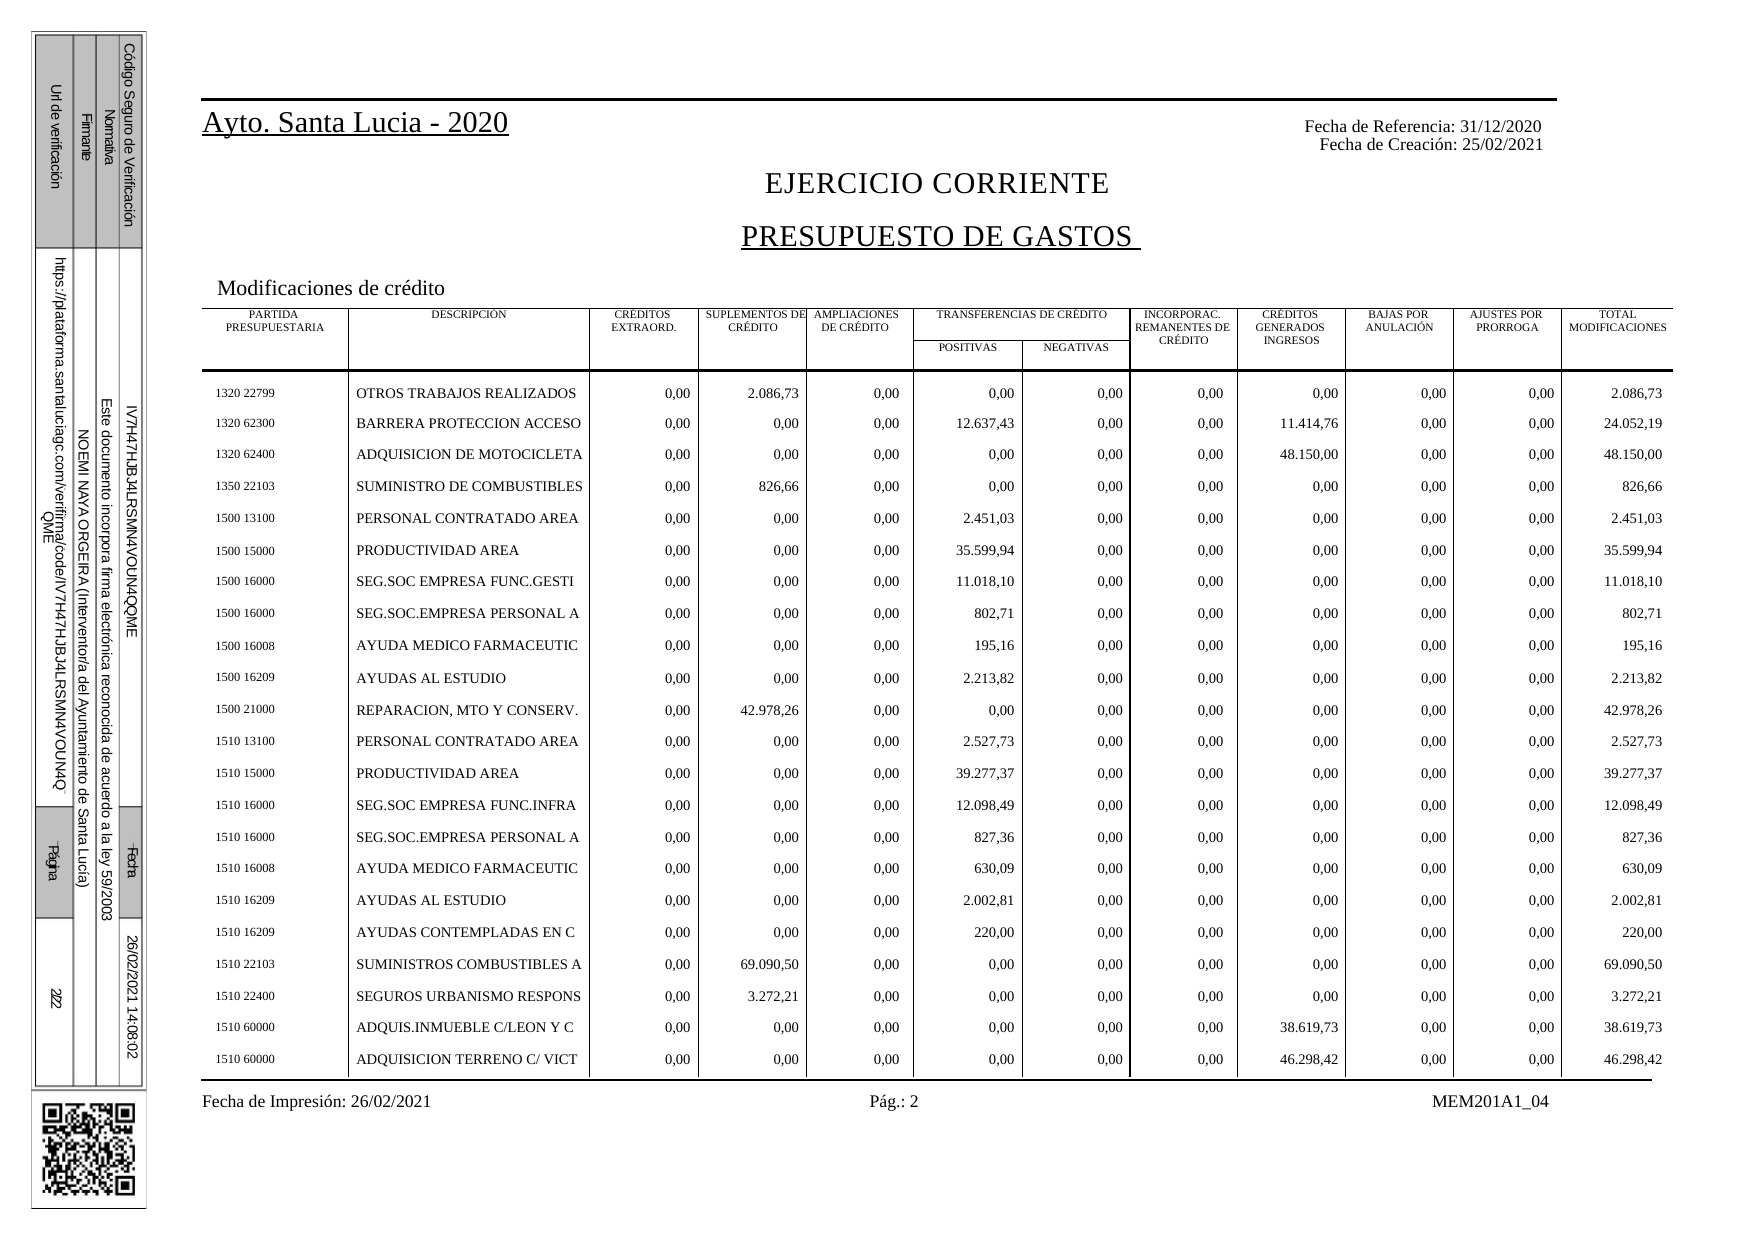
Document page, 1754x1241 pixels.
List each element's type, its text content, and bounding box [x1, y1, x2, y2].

table_cell 1510 22103 [202, 948, 348, 979]
table_cell 0,00 [807, 788, 913, 820]
table_cell 0,00 [914, 948, 1022, 979]
table_cell 0,00 [1131, 534, 1237, 566]
table_cell 0,00 [1346, 470, 1453, 501]
table_cell 0,00 [807, 372, 913, 406]
table_cell 0,00 [1131, 566, 1237, 597]
table_cell 0,00 [699, 406, 806, 438]
table_cell 1510 16209 [202, 884, 348, 916]
table_cell 0,00 [590, 406, 698, 438]
table_cell 0,00 [699, 788, 806, 820]
table_cell 1350 22103 [202, 470, 348, 501]
table_cell 0,00 [1346, 406, 1453, 438]
table_cell 0,00 [1023, 725, 1129, 756]
table_cell 0,00 [807, 534, 913, 566]
table_cell 1510 60000 [202, 1011, 348, 1043]
table_cell 0,00 [1238, 756, 1345, 788]
table_cell 46.298,42 [1562, 1043, 1673, 1077]
table_cell SUMINISTROS COMBUSTIBLES A [349, 948, 589, 979]
table_cell 0,00 [1023, 629, 1129, 661]
text Fecha de Creación: 25/02/2021 [1319, 139, 1672, 154]
table_cell 0,00 [1346, 820, 1453, 852]
table_cell 0,00 [699, 820, 806, 852]
table_cell 0,00 [1131, 470, 1237, 501]
table_cell 0,00 [590, 980, 698, 1011]
table_cell 1510 13100 [202, 725, 348, 756]
table_cell 0,00 [1023, 534, 1129, 566]
table_cell 2.527,73 [914, 725, 1022, 756]
table_cell 0,00 [807, 1043, 913, 1077]
table_cell 0,00 [1131, 948, 1237, 979]
table_cell 0,00 [1131, 788, 1237, 820]
table_cell 0,00 [807, 598, 913, 629]
table_cell 802,71 [1562, 598, 1673, 629]
table_cell 0,00 [1346, 693, 1453, 724]
table_cell POSITIVAS [914, 341, 1022, 369]
table_cell 0,00 [1346, 948, 1453, 979]
table_cell 1500 21000 [202, 693, 348, 724]
table_cell 0,00 [590, 372, 698, 406]
table_cell 0,00 [590, 884, 698, 916]
table_cell 0,00 [914, 980, 1022, 1011]
table_cell SEGUROS URBANISMO RESPONS [349, 980, 589, 1011]
table_cell 0,00 [590, 661, 698, 693]
table_cell 0,00 [1238, 629, 1345, 661]
table_cell 0,00 [1346, 566, 1453, 597]
table_header AMPLIACIONES DE CRÉDITO [807, 309, 913, 369]
table_cell 0,00 [1023, 372, 1129, 406]
table_cell 0,00 [1346, 534, 1453, 566]
table_cell 1510 22400 [202, 980, 348, 1011]
table_cell 0,00 [1131, 916, 1237, 947]
table_cell 0,00 [1238, 372, 1345, 406]
table_cell 0,00 [590, 566, 698, 597]
table_cell 0,00 [1131, 852, 1237, 884]
table_cell 0,00 [1238, 598, 1345, 629]
table_cell BARRERA PROTECCION ACCESO [349, 406, 589, 438]
table_cell 1510 16008 [202, 852, 348, 884]
table_cell 11.018,10 [1562, 566, 1673, 597]
table_cell 0,00 [1454, 534, 1561, 566]
table_cell 0,00 [1023, 852, 1129, 884]
table_cell 0,00 [1131, 1011, 1237, 1043]
table_cell 0,00 [1346, 916, 1453, 947]
table_cell 0,00 [1238, 884, 1345, 916]
table_cell 0,00 [1454, 1043, 1561, 1077]
table_cell 0,00 [1346, 1011, 1453, 1043]
table_cell 0,00 [807, 1011, 913, 1043]
table_cell 0,00 [807, 756, 913, 788]
table_cell OTROS TRABAJOS REALIZADOS [349, 372, 589, 406]
text PRESUPUESTO DE GASTOS [202, 218, 1672, 253]
table_cell 0,00 [807, 980, 913, 1011]
table_cell 0,00 [699, 1043, 806, 1077]
table_cell 0,00 [807, 916, 913, 947]
table_cell 0,00 [1454, 788, 1561, 820]
picture [31, 31, 147, 1209]
table_cell 0,00 [1238, 948, 1345, 979]
table_cell 0,00 [1238, 661, 1345, 693]
table_cell 0,00 [1023, 693, 1129, 724]
table_cell 0,00 [590, 534, 698, 566]
table_cell ADQUISICION DE MOTOCICLETA [349, 438, 589, 470]
table_cell 0,00 [1454, 693, 1561, 724]
table_cell 0,00 [1238, 788, 1345, 820]
table_cell 0,00 [590, 470, 698, 501]
table_cell 0,00 [1238, 852, 1345, 884]
table_cell 0,00 [1454, 980, 1561, 1011]
table_cell AYUDAS CONTEMPLADAS EN C [349, 916, 589, 947]
table_cell 0,00 [1023, 948, 1129, 979]
table_cell 0,00 [1023, 980, 1129, 1011]
table_cell 3.272,21 [699, 980, 806, 1011]
table_cell 0,00 [807, 884, 913, 916]
table_cell 0,00 [1023, 884, 1129, 916]
table_cell 0,00 [1454, 566, 1561, 597]
table_cell 0,00 [590, 693, 698, 724]
table_cell 0,00 [590, 948, 698, 979]
table_cell 0,00 [1238, 725, 1345, 756]
table_cell 69.090,50 [699, 948, 806, 979]
table_cell PRODUCTIVIDAD AREA [349, 756, 589, 788]
table_cell 1510 16000 [202, 820, 348, 852]
table_cell 0,00 [807, 629, 913, 661]
table_cell 0,00 [1454, 1011, 1561, 1043]
table_cell 0,00 [1023, 1043, 1129, 1077]
table_cell 0,00 [590, 598, 698, 629]
text Ayto. Santa Lucia - 2020 Fecha de Referencia: 31/12/2020 [202, 106, 1672, 139]
table_cell 0,00 [1023, 566, 1129, 597]
table_cell 11.018,10 [914, 566, 1022, 597]
table_cell 0,00 [1131, 406, 1237, 438]
table_cell 0,00 [699, 629, 806, 661]
table_cell 0,00 [590, 788, 698, 820]
table_cell 1500 16000 [202, 598, 348, 629]
table_cell 69.090,50 [1562, 948, 1673, 979]
table_cell 0,00 [1131, 501, 1237, 533]
table_cell 0,00 [807, 470, 913, 501]
table_cell 38.619,73 [1238, 1011, 1345, 1043]
table_cell PERSONAL CONTRATADO AREA [349, 501, 589, 533]
table_cell 0,00 [699, 501, 806, 533]
table_cell 0,00 [699, 438, 806, 470]
table_cell ADQUISICION TERRENO C/ VICT [349, 1043, 589, 1077]
table_cell 1510 60000 [202, 1043, 348, 1077]
table_cell 1500 13100 [202, 501, 348, 533]
table_cell 2.451,03 [914, 501, 1022, 533]
table_cell 195,16 [914, 629, 1022, 661]
table_header DESCRIPCIÓN [349, 309, 589, 369]
table_cell 12.098,49 [1562, 788, 1673, 820]
table_cell 0,00 [1238, 501, 1345, 533]
table_cell 0,00 [1454, 598, 1561, 629]
table_cell 2.002,81 [914, 884, 1022, 916]
table_cell 0,00 [1454, 756, 1561, 788]
table_cell 38.619,73 [1562, 1011, 1673, 1043]
table_cell 0,00 [699, 598, 806, 629]
table_cell 2.213,82 [1562, 661, 1673, 693]
table_cell 0,00 [1346, 788, 1453, 820]
table_cell AYUDA MEDICO FARMACEUTIC [349, 852, 589, 884]
table_cell SEG.SOC.EMPRESA PERSONAL A [349, 598, 589, 629]
table_cell 0,00 [699, 884, 806, 916]
table_cell 2.213,82 [914, 661, 1022, 693]
table_cell 0,00 [1346, 852, 1453, 884]
table_cell 2.451,03 [1562, 501, 1673, 533]
table_header TOTAL MODIFICACIONES [1562, 309, 1673, 369]
table_cell 0,00 [699, 1011, 806, 1043]
table_cell 1500 16008 [202, 629, 348, 661]
table_cell 0,00 [1238, 916, 1345, 947]
table_cell 0,00 [1454, 916, 1561, 947]
text EJERCICIO CORRIENTE [202, 166, 1672, 200]
table_cell 827,36 [1562, 820, 1673, 852]
table_cell AYUDA MEDICO FARMACEUTIC [349, 629, 589, 661]
table_cell 0,00 [1131, 756, 1237, 788]
table_cell 802,71 [914, 598, 1022, 629]
table_cell 0,00 [1023, 438, 1129, 470]
table_cell 35.599,94 [1562, 534, 1673, 566]
table_cell 0,00 [699, 661, 806, 693]
table_cell 0,00 [699, 916, 806, 947]
table_cell 0,00 [699, 852, 806, 884]
table_cell 0,00 [590, 629, 698, 661]
table_cell 0,00 [1131, 629, 1237, 661]
table_cell 0,00 [1023, 470, 1129, 501]
table_cell 0,00 [1346, 598, 1453, 629]
table_cell 0,00 [1131, 693, 1237, 724]
table_cell 0,00 [807, 693, 913, 724]
table_cell 2.086,73 [1562, 372, 1673, 406]
table_cell 0,00 [1238, 980, 1345, 1011]
table_cell 24.052,19 [1562, 406, 1673, 438]
table_cell 48.150,00 [1238, 438, 1345, 470]
table_cell 0,00 [1454, 501, 1561, 533]
table_cell 0,00 [1454, 372, 1561, 406]
table_cell 0,00 [1023, 598, 1129, 629]
text Fecha de Impresión: 26/02/2021 Pág.: 2 MEM201A1_04 [202, 1090, 1672, 1111]
table_cell 39.277,37 [914, 756, 1022, 788]
table_cell 1500 15000 [202, 534, 348, 566]
table_cell 0,00 [1131, 725, 1237, 756]
table_cell ADQUIS.INMUEBLE C/LEON Y C [349, 1011, 589, 1043]
table_cell 0,00 [1238, 566, 1345, 597]
table_cell 826,66 [1562, 470, 1673, 501]
table_cell 0,00 [1023, 406, 1129, 438]
table_header INCORPORAC. REMANENTES DE CRÉDITO [1131, 309, 1237, 369]
table_cell 0,00 [590, 756, 698, 788]
table_cell 0,00 [1346, 372, 1453, 406]
table_cell 0,00 [914, 1043, 1022, 1077]
table_cell REPARACION, MTO Y CONSERV. [349, 693, 589, 724]
table_cell NEGATIVAS [1023, 341, 1129, 369]
table_cell 0,00 [1346, 980, 1453, 1011]
table_cell 0,00 [914, 693, 1022, 724]
table_cell 0,00 [590, 501, 698, 533]
table_cell 1510 16209 [202, 916, 348, 947]
table_cell 0,00 [1346, 1043, 1453, 1077]
table_cell 35.599,94 [914, 534, 1022, 566]
table_cell 0,00 [1131, 980, 1237, 1011]
table_cell 826,66 [699, 470, 806, 501]
table_cell AYUDAS AL ESTUDIO [349, 884, 589, 916]
table_header TRANSFERENCIAS DE CRÉDITO [914, 309, 1129, 340]
table_cell 0,00 [1346, 438, 1453, 470]
table_cell 0,00 [1131, 1043, 1237, 1077]
table_cell 0,00 [1023, 788, 1129, 820]
table_cell 0,00 [1238, 470, 1345, 501]
table_cell 2.002,81 [1562, 884, 1673, 916]
table_cell 0,00 [1238, 534, 1345, 566]
table_cell 0,00 [807, 406, 913, 438]
table_cell 0,00 [1131, 884, 1237, 916]
table_cell 0,00 [590, 852, 698, 884]
table_cell PERSONAL CONTRATADO AREA [349, 725, 589, 756]
table_cell 1510 15000 [202, 756, 348, 788]
table_cell 0,00 [1346, 725, 1453, 756]
table_cell 0,00 [1454, 661, 1561, 693]
table_cell 39.277,37 [1562, 756, 1673, 788]
table_cell SUMINISTRO DE COMBUSTIBLES [349, 470, 589, 501]
table_cell 0,00 [1131, 598, 1237, 629]
table_cell 0,00 [914, 372, 1022, 406]
table_cell 0,00 [1131, 438, 1237, 470]
table_cell AYUDAS AL ESTUDIO [349, 661, 589, 693]
table_header CRÉDITOS GENERADOS INGRESOS [1238, 309, 1345, 369]
table_cell 0,00 [590, 1011, 698, 1043]
table_cell 1320 22799 [202, 372, 348, 406]
table_cell 0,00 [1454, 470, 1561, 501]
table_cell 1500 16209 [202, 661, 348, 693]
table_cell 630,09 [1562, 852, 1673, 884]
table_cell 0,00 [807, 661, 913, 693]
table_cell 1320 62300 [202, 406, 348, 438]
table_cell 827,36 [914, 820, 1022, 852]
table_cell 0,00 [914, 438, 1022, 470]
table_cell 0,00 [1238, 693, 1345, 724]
table_cell 0,00 [807, 852, 913, 884]
table_cell 46.298,42 [1238, 1043, 1345, 1077]
table_cell 0,00 [590, 725, 698, 756]
table_cell 0,00 [1238, 820, 1345, 852]
table_cell 12.637,43 [914, 406, 1022, 438]
table_cell 0,00 [1023, 756, 1129, 788]
table_cell 0,00 [590, 1043, 698, 1077]
text Modificaciones de crédito [217, 275, 1672, 301]
table_cell 0,00 [1023, 916, 1129, 947]
table_cell 0,00 [807, 948, 913, 979]
table_cell 0,00 [1454, 948, 1561, 979]
table_header PARTIDA PRESUPUESTARIA [202, 309, 348, 369]
table_header SUPLEMENTOS DE CRÉDITO [699, 309, 806, 369]
table_cell 0,00 [1023, 820, 1129, 852]
table_cell 0,00 [1454, 852, 1561, 884]
table_cell 0,00 [807, 438, 913, 470]
table_cell 2.086,73 [699, 372, 806, 406]
table_cell 0,00 [699, 534, 806, 566]
table_cell 0,00 [807, 501, 913, 533]
table_cell 195,16 [1562, 629, 1673, 661]
table_cell 0,00 [807, 820, 913, 852]
table_cell 220,00 [914, 916, 1022, 947]
table_cell SEG.SOC EMPRESA FUNC.INFRA [349, 788, 589, 820]
table_cell 2.527,73 [1562, 725, 1673, 756]
table_cell 0,00 [914, 1011, 1022, 1043]
table_cell 12.098,49 [914, 788, 1022, 820]
table_cell 42.978,26 [1562, 693, 1673, 724]
table_header AJUSTES POR PRORROGA [1454, 309, 1561, 369]
table_cell 0,00 [699, 756, 806, 788]
table_cell PRODUCTIVIDAD AREA [349, 534, 589, 566]
table_cell 48.150,00 [1562, 438, 1673, 470]
table_cell 0,00 [699, 566, 806, 597]
table_cell 0,00 [807, 566, 913, 597]
table_cell 0,00 [807, 725, 913, 756]
table_cell 0,00 [1023, 1011, 1129, 1043]
table_cell 1320 62400 [202, 438, 348, 470]
table_cell 0,00 [1023, 661, 1129, 693]
table_cell 0,00 [1131, 820, 1237, 852]
table_cell 0,00 [1454, 438, 1561, 470]
table_cell 0,00 [1454, 884, 1561, 916]
table_cell 0,00 [590, 820, 698, 852]
table_cell 0,00 [1346, 501, 1453, 533]
table_header CRÉDITOS EXTRAORD. [590, 309, 698, 369]
table_cell 0,00 [1454, 406, 1561, 438]
table_cell 42.978,26 [699, 693, 806, 724]
table_cell 0,00 [1023, 501, 1129, 533]
table_cell SEG.SOC.EMPRESA PERSONAL A [349, 820, 589, 852]
table_cell 0,00 [1454, 820, 1561, 852]
table_cell 0,00 [1346, 756, 1453, 788]
table_cell 0,00 [590, 438, 698, 470]
table_cell 1500 16000 [202, 566, 348, 597]
table_header BAJAS POR ANULACIÓN [1346, 309, 1453, 369]
table_cell 0,00 [699, 725, 806, 756]
table_cell 0,00 [1131, 372, 1237, 406]
table_cell 220,00 [1562, 916, 1673, 947]
table_cell 0,00 [1346, 661, 1453, 693]
table_cell 0,00 [1131, 661, 1237, 693]
table_cell 3.272,21 [1562, 980, 1673, 1011]
table_cell 0,00 [1346, 629, 1453, 661]
table_cell 630,09 [914, 852, 1022, 884]
table_cell SEG.SOC EMPRESA FUNC.GESTI [349, 566, 589, 597]
table_cell 11.414,76 [1238, 406, 1345, 438]
table_cell 0,00 [590, 916, 698, 947]
table_cell 0,00 [914, 470, 1022, 501]
table_cell 1510 16000 [202, 788, 348, 820]
table_cell 0,00 [1346, 884, 1453, 916]
table_cell 0,00 [1454, 629, 1561, 661]
table_cell 0,00 [1454, 725, 1561, 756]
